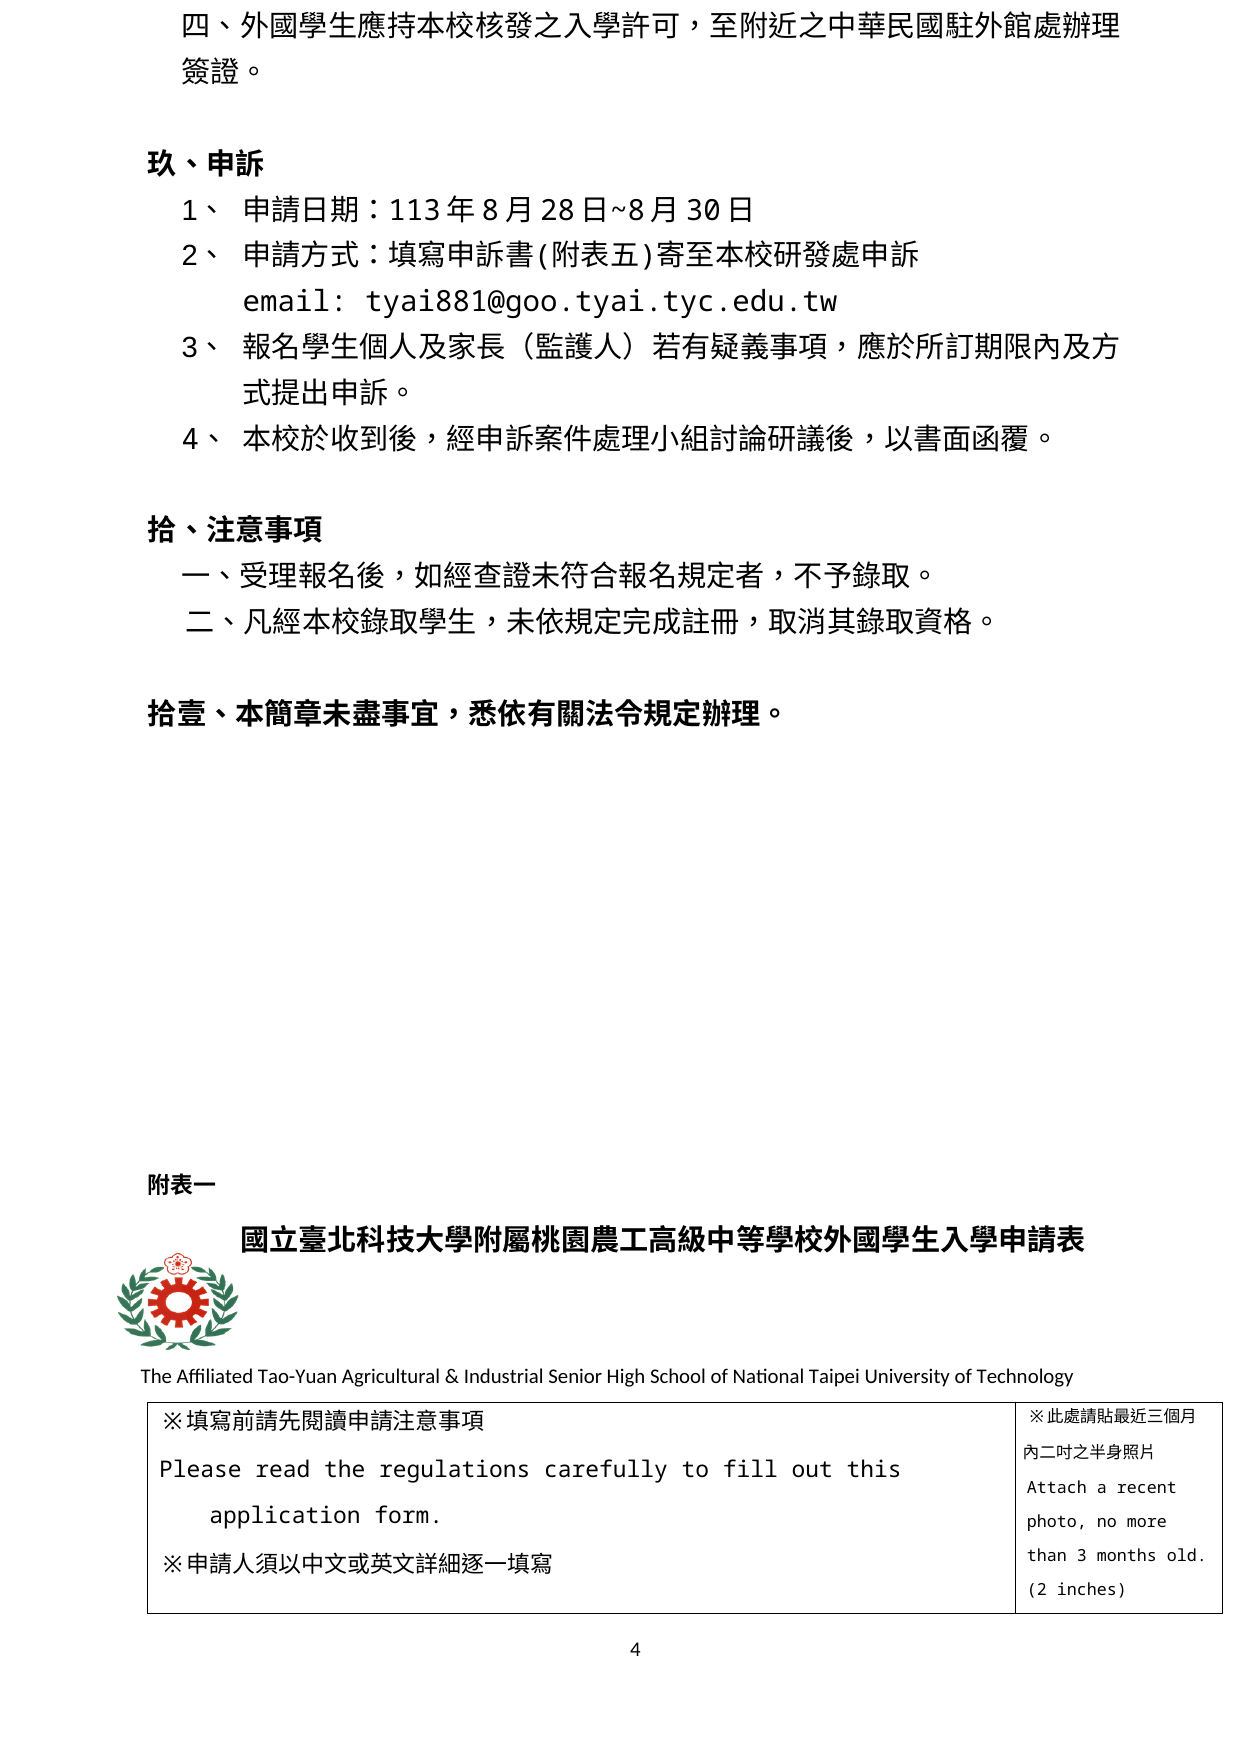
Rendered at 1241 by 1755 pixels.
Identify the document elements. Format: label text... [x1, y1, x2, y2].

text 四、外國學生應持本校核發之入學許可，至附近之中華民國駐外館處辦理簽證。 [181, 0, 1122, 92]
text 二、凡經本校錄取學生，未依規定完成註冊，取消其錄取資格。 [185, 596, 1122, 642]
table_header ※填寫前請先閱讀申請注意事項 Please read the regulations carefully to fill out this application form. ※申請人須以中文或英文詳細逐一填寫 [148, 1403, 1015, 1613]
text 拾、注意事項 [148, 504, 1122, 550]
text 附表一 [148, 1167, 1122, 1200]
text 拾壹、本簡章未盡事宜，悉依有關法令規定辦理。 [148, 687, 1122, 733]
list 報名學生個人及家長（監護人）若有疑義事項，應於所訂期限內及方式提出申訴。 [181, 321, 1122, 412]
list 本校於收到後，經申訴案件處理小組討論研議後，以書面函覆。 [181, 412, 1122, 458]
text email: tyai881@goo.tyai.tyc.edu.tw [242, 275, 1122, 321]
text 國立臺北科技大學附屬桃園農工高級中等學校外國學生入學申請表 The Affiliated Tao-Yuan Agricultural & Industrial Senior High School of National Taipei University of Technology [103, 1217, 1097, 1389]
list 申請日期：113年8月28日~8月30日 [181, 183, 1122, 229]
list 申請方式：填寫申訴書(附表五)寄至本校研發處申訴 [181, 229, 1122, 275]
text 玖、申訴 [148, 137, 1122, 183]
table_header ※此處請貼最近三個月內二吋之半身照片 Attach a recent photo, no more than 3 months old. (2 inches) [1016, 1403, 1222, 1613]
text 一、受理報名後，如經查證未符合報名規定者，不予錄取。 [181, 550, 1122, 596]
